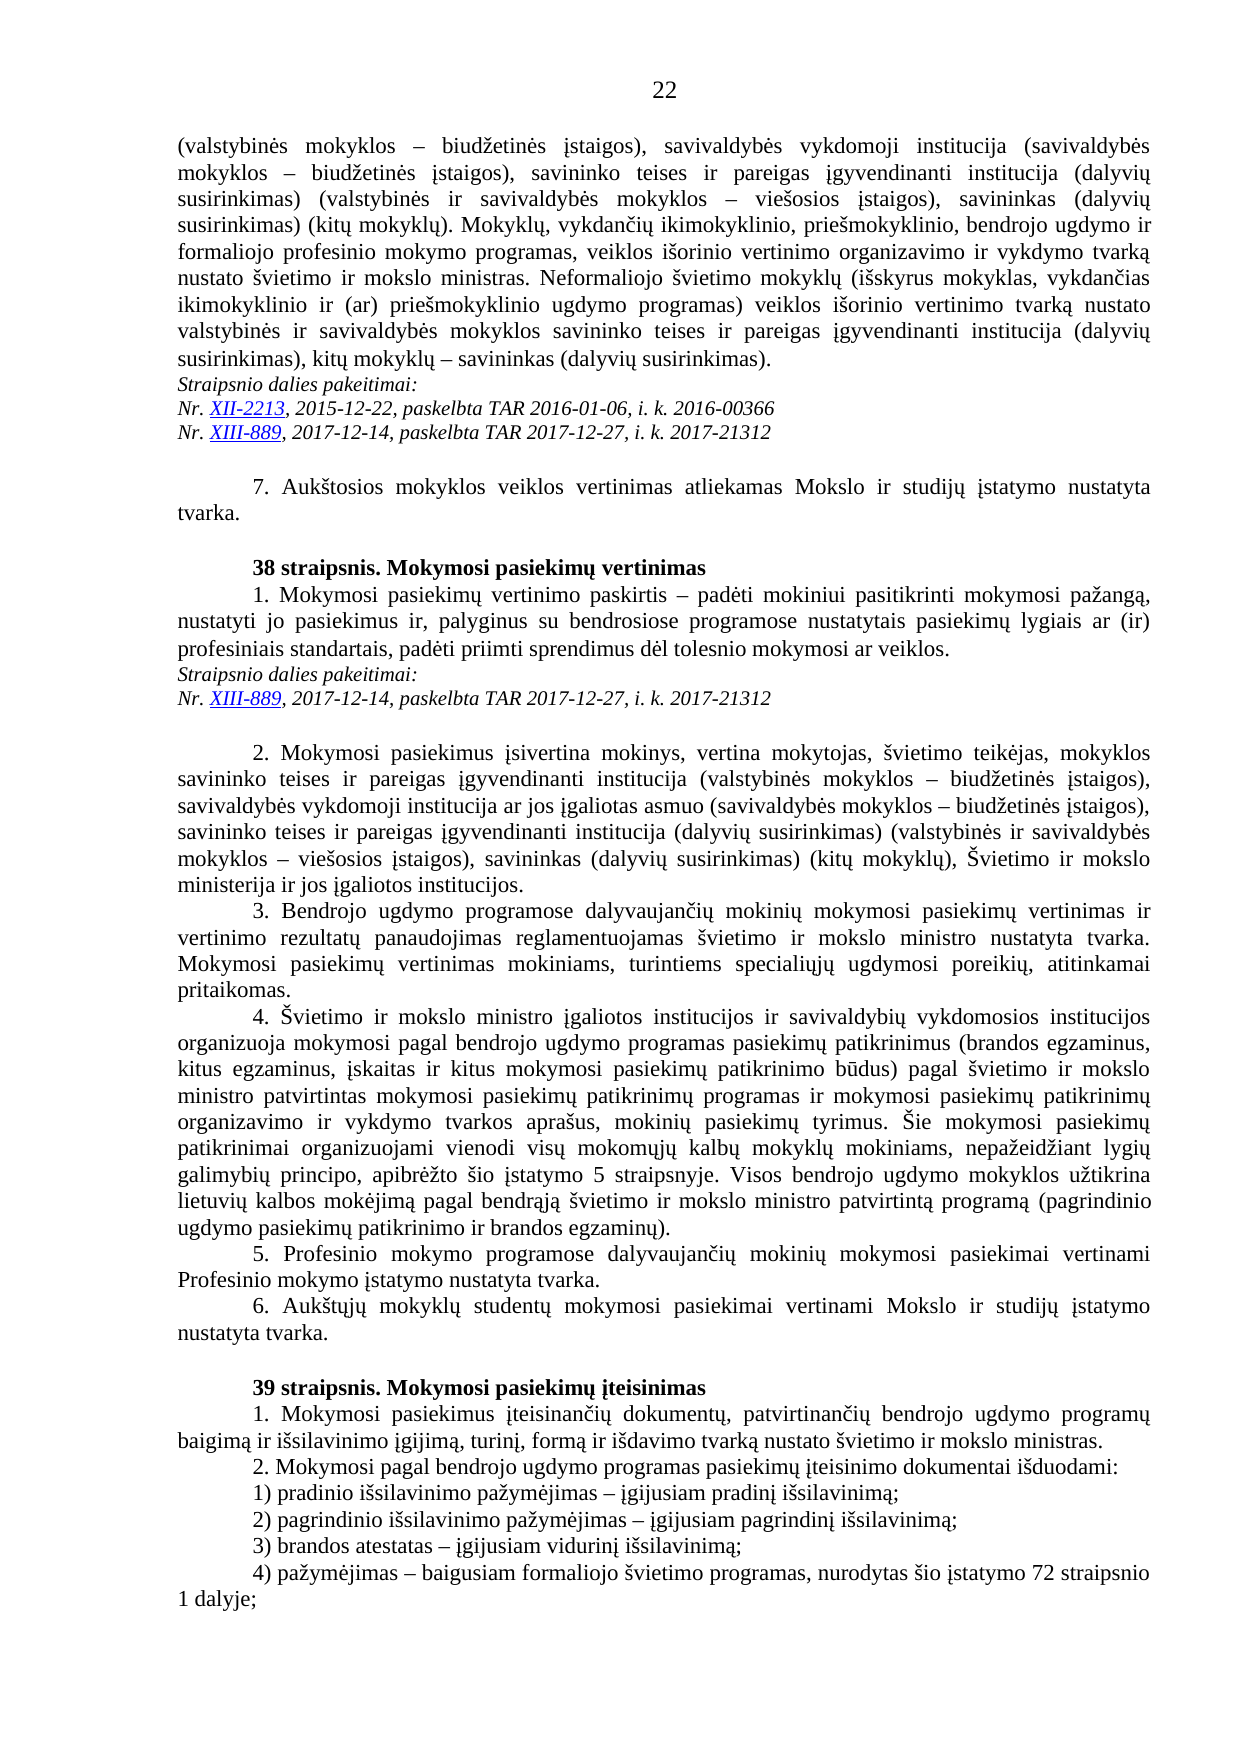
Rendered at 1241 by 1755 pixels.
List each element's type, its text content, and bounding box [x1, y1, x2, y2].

text 6. Aukštųjų mokyklų studentų mokymosi pasiekimai vertinami Mokslo ir studijų įstatymo nustatyta tvarka. [177, 1293, 1152, 1345]
text 2. Mokymosi pagal bendrojo ugdymo programas pasiekimų įteisinimo dokumentai išduodami: [177, 1453, 1152, 1479]
text 7. Aukštosios mokyklos veiklos vertinimas atliekamas Mokslo ir studijų įstatymo nustatyta tvarka. [177, 473, 1152, 526]
text 3. Bendrojo ugdymo programose dalyvaujančių mokinių mokymosi pasiekimų vertinimas ir vertinimo rezultatų panaudojimas reglamentuojamas švietimo ir mokslo ministro nustatyta tvarka. Mokymosi pasiekimų vertinimas mokiniams, turintiems specialiųjų ugdymosi poreikių, atitinkamai pritaikomas. [177, 897, 1152, 1003]
text Nr. XII-2213, 2015-12-22, paskelbta TAR 2016-01-06, i. k. 2016-00366 [177, 396, 1152, 420]
text 4. Švietimo ir mokslo ministro įgaliotos institucijos ir savivaldybių vykdomosios institucijos organizuoja mokymosi pagal bendrojo ugdymo programas pasiekimų patikrinimus (brandos egzaminus, kitus egzaminus, įskaitas ir kitus mokymosi pasiekimų patikrinimo būdus) pagal švietimo ir mokslo ministro patvirtintas mokymosi pasiekimų patikrinimų programas ir mokymosi pasiekimų patikrinimų organizavimo ir vykdymo tvarkos aprašus, mokinių pasiekimų tyrimus. Šie mokymosi pasiekimų patikrinimai organizuojami vienodi visų mokomųjų kalbų mokyklų mokiniams, nepažeidžiant lygių galimybių principo, apibrėžto šio įstatymo 5 straipsnyje. Visos bendrojo ugdymo mokyklos užtikrina lietuvių kalbos mokėjimą pagal bendrąją švietimo ir mokslo ministro patvirtintą programą (pagrindinio ugdymo pasiekimų patikrinimo ir brandos egzaminų). [177, 1003, 1152, 1240]
text 1. Mokymosi pasiekimų vertinimo paskirtis – padėti mokiniui pasitikrinti mokymosi pažangą, nustatyti jo pasiekimus ir, palyginus su bendrosiose programose nustatytais pasiekimų lygiais ar (ir) profesiniais standartais, padėti priimti sprendimus dėl tolesnio mokymosi ar veiklos. [177, 581, 1152, 662]
text 5. Profesinio mokymo programose dalyvaujančių mokinių mokymosi pasiekimai vertinami Profesinio mokymo įstatymo nustatyta tvarka. [177, 1240, 1152, 1293]
text (valstybinės mokyklos – biudžetinės įstaigos), savivaldybės vykdomoji institucija (savivaldybės mokyklos – biudžetinės įstaigos), savininko teises ir pareigas įgyvendinanti institucija (dalyvių susirinkimas) (valstybinės ir savivaldybės mokyklos – viešosios įstaigos), savininkas (dalyvių susirinkimas) (kitų mokyklų). Mokyklų, vykdančių ikimokyklinio, priešmokyklinio, bendrojo ugdymo ir formaliojo profesinio mokymo programas, veiklos išorinio vertinimo organizavimo ir vykdymo tvarką nustato švietimo ir mokslo ministras. Neformaliojo švietimo mokyklų (išskyrus mokyklas, vykdančias ikimokyklinio ir (ar) priešmokyklinio ugdymo programas) veiklos išorinio vertinimo tvarką nustato valstybinės ir savivaldybės mokyklos savininko teises ir pareigas įgyvendinanti institucija (dalyvių susirinkimas), kitų mokyklų – savininkas (dalyvių susirinkimas). [177, 132, 1152, 372]
text 4) pažymėjimas – baigusiam formaliojo švietimo programas, nurodytas šio įstatymo 72 straipsnio 1 dalyje; [177, 1558, 1152, 1611]
text Nr. XIII-889, 2017-12-14, paskelbta TAR 2017-12-27, i. k. 2017-21312 [177, 686, 1152, 710]
text 2) pagrindinio išsilavinimo pažymėjimas – įgijusiam pagrindinį išsilavinimą; [177, 1506, 1152, 1532]
text 38 straipsnis. Mokymosi pasiekimų vertinimas [177, 554, 1152, 581]
text 1) pradinio išsilavinimo pažymėjimas – įgijusiam pradinį išsilavinimą; [177, 1479, 1152, 1506]
text 1. Mokymosi pasiekimus įteisinančių dokumentų, patvirtinančių bendrojo ugdymo programų baigimą ir išsilavinimo įgijimą, turinį, formą ir išdavimo tvarką nustato švietimo ir mokslo ministras. [177, 1400, 1152, 1453]
text 39 straipsnis. Mokymosi pasiekimų įteisinimas [177, 1374, 1152, 1400]
text 3) brandos atestatas – įgijusiam vidurinį išsilavinimą; [177, 1532, 1152, 1558]
text Straipsnio dalies pakeitimai: [177, 372, 1152, 396]
text Straipsnio dalies pakeitimai: [177, 662, 1152, 686]
text 2. Mokymosi pasiekimus įsivertina mokinys, vertina mokytojas, švietimo teikėjas, mokyklos savininko teises ir pareigas įgyvendinanti institucija (valstybinės mokyklos – biudžetinės įstaigos), savivaldybės vykdomoji institucija ar jos įgaliotas asmuo (savivaldybės mokyklos – biudžetinės įstaigos), savininko teises ir pareigas įgyvendinanti institucija (dalyvių susirinkimas) (valstybinės ir savivaldybės mokyklos – viešosios įstaigos), savininkas (dalyvių susirinkimas) (kitų mokyklų), Švietimo ir mokslo ministerija ir jos įgaliotos institucijos. [177, 739, 1152, 897]
text Nr. XIII-889, 2017-12-14, paskelbta TAR 2017-12-27, i. k. 2017-21312 [177, 420, 1152, 444]
